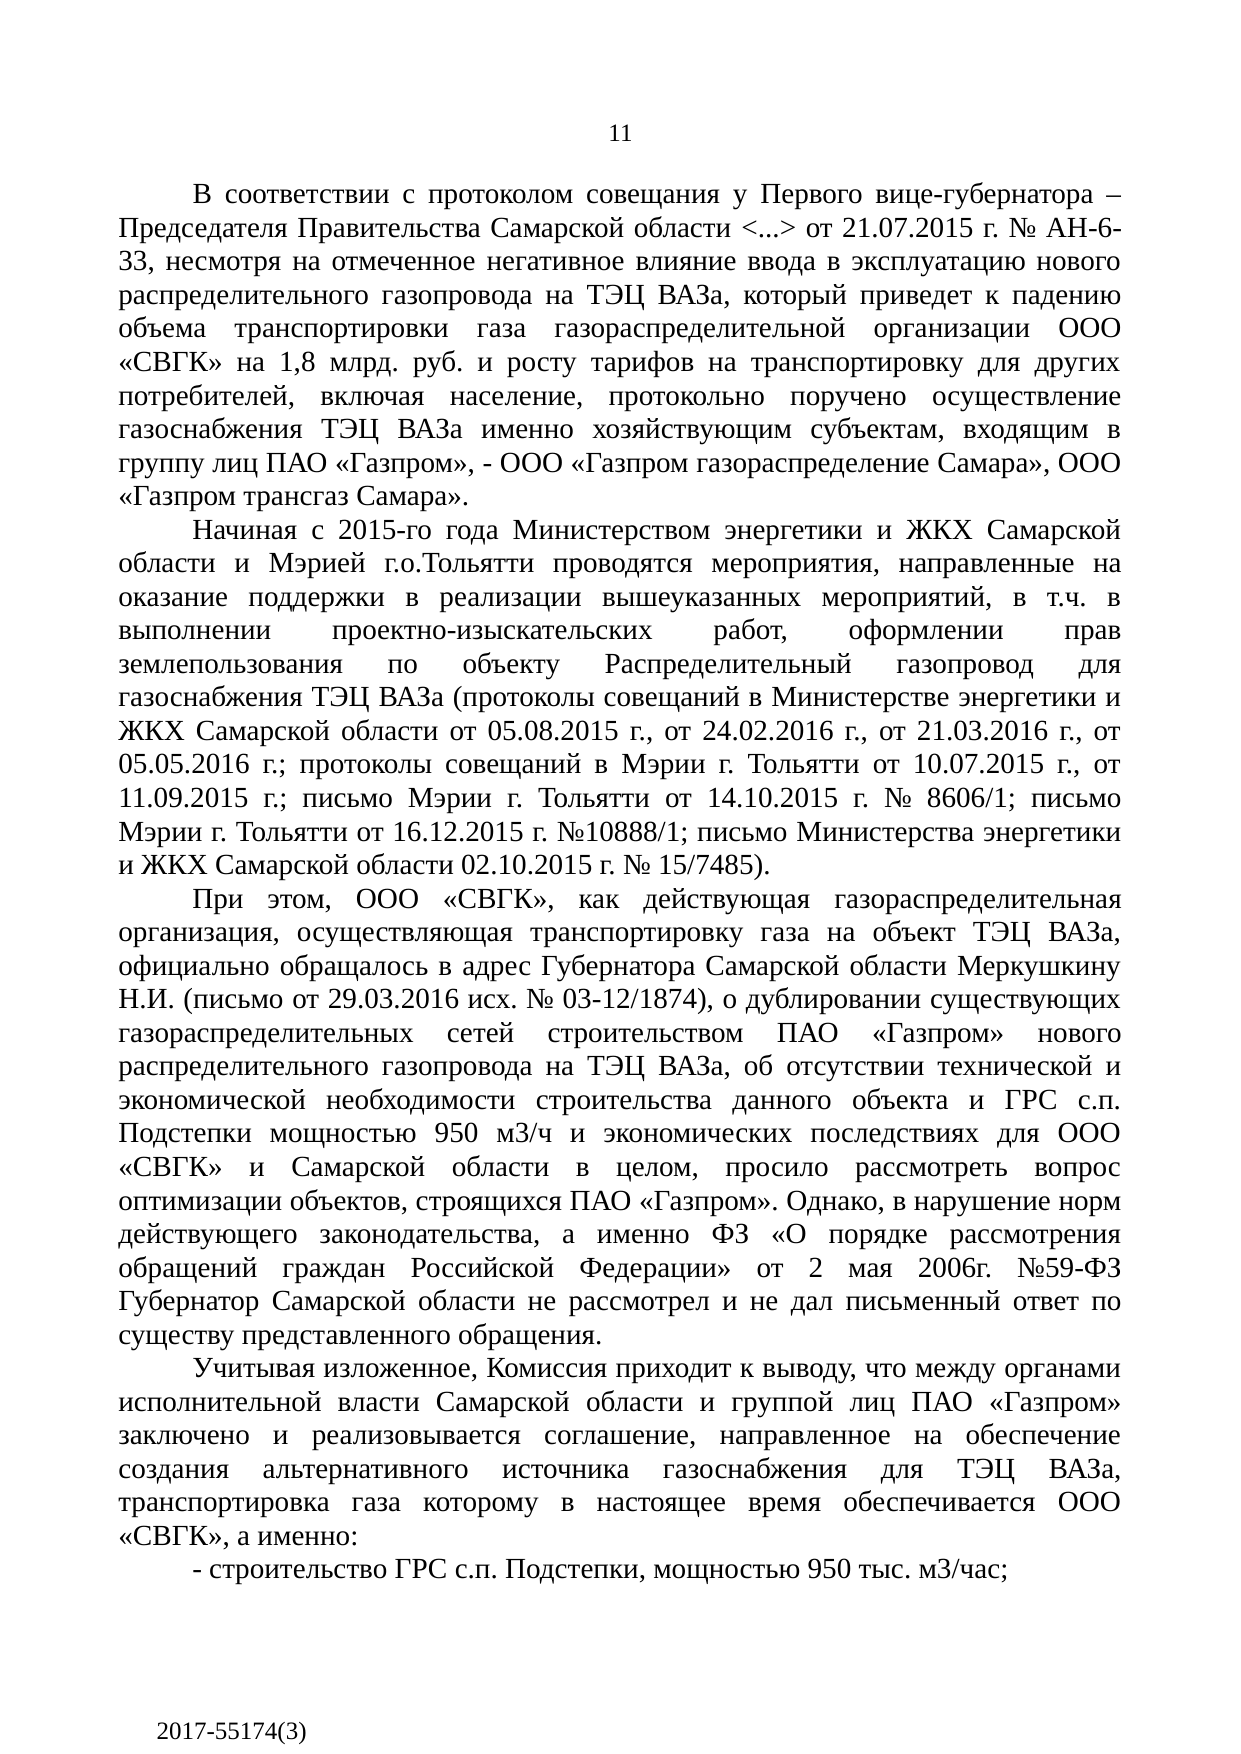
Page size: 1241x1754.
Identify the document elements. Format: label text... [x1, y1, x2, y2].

text При этом, ООО «СВГК», как действующая газораспределительная организация, осуществляющая транспортировку газа на объект ТЭЦ ВАЗа, официально обращалось в адрес Губернатора Самарской области Меркушкину Н.И. (письмо от 29.03.2016 исх. № 03-12/1874), о дублировании существующих газораспределительных сетей строительством ПАО «Газпром» нового распределительного газопровода на ТЭЦ ВАЗа, об отсутствии технической и экономической необходимости строительства данного объекта и ГРС с.п. Подстепки мощностью 950 м3/ч и экономических последствиях для ООО «СВГК» и Самарской области в целом, просило рассмотреть вопрос оптимизации объектов, строящихся ПАО «Газпром». Однако, в нарушение норм действующего законодательства, а именно ФЗ «О порядке рассмотрения обращений граждан Российской Федерации» от 2 мая 2006г. №59-ФЗ Губернатор Самарской области не рассмотрел и не дал письменный ответ по существу представленного обращения. [118, 881, 1122, 1350]
text Учитывая изложенное, Комиссия приходит к выводу, что между органами исполнительной власти Самарской области и группой лиц ПАО «Газпром» заключено и реализовывается соглашение, направленное на обеспечение создания альтернативного источника газоснабжения для ТЭЦ ВАЗа, транспортировка газа которому в настоящее время обеспечивается ООО «СВГК», а именно: [118, 1350, 1122, 1552]
text В соответствии с протоколом совещания у Первого вице-губернатора – Председателя Правительства Самарской области <...> от 21.07.2015 г. № АН-6-33, несмотря на отмеченное негативное влияние ввода в эксплуатацию нового распределительного газопровода на ТЭЦ ВАЗа, который приведет к падению объема транспортировки газа газораспределительной организации ООО «СВГК» на 1,8 млрд. руб. и росту тарифов на транспортировку для других потребителей, включая население, протокольно поручено осуществление газоснабжения ТЭЦ ВАЗа именно хозяйствующим субъектам, входящим в группу лиц ПАО «Газпром», - ООО «Газпром газораспределение Самара», ООО «Газпром трансгаз Самара». [118, 176, 1122, 512]
text - строительство ГРС с.п. Подстепки, мощностью 950 тыс. м3/час; [118, 1552, 1122, 1585]
text Начиная с 2015-го года Министерством энергетики и ЖКХ Самарской области и Мэрией г.о.Тольятти проводятся мероприятия, направленные на оказание поддержки в реализации вышеуказанных мероприятий, в т.ч. в выполнении проектно-изыскательских работ, оформлении прав землепользования по объекту Распределительный газопровод для газоснабжения ТЭЦ ВАЗа (протоколы совещаний в Министерстве энергетики и ЖКХ Самарской области от 05.08.2015 г., от 24.02.2016 г., от 21.03.2016 г., от 05.05.2016 г.; протоколы совещаний в Мэрии г. Тольятти от 10.07.2015 г., от 11.09.2015 г.; письмо Мэрии г. Тольятти от 14.10.2015 г. № 8606/1; письмо Мэрии г. Тольятти от 16.12.2015 г. №10888/1; письмо Министерства энергетики и ЖКХ Самарской области 02.10.2015 г. № 15/7485). [118, 512, 1122, 881]
